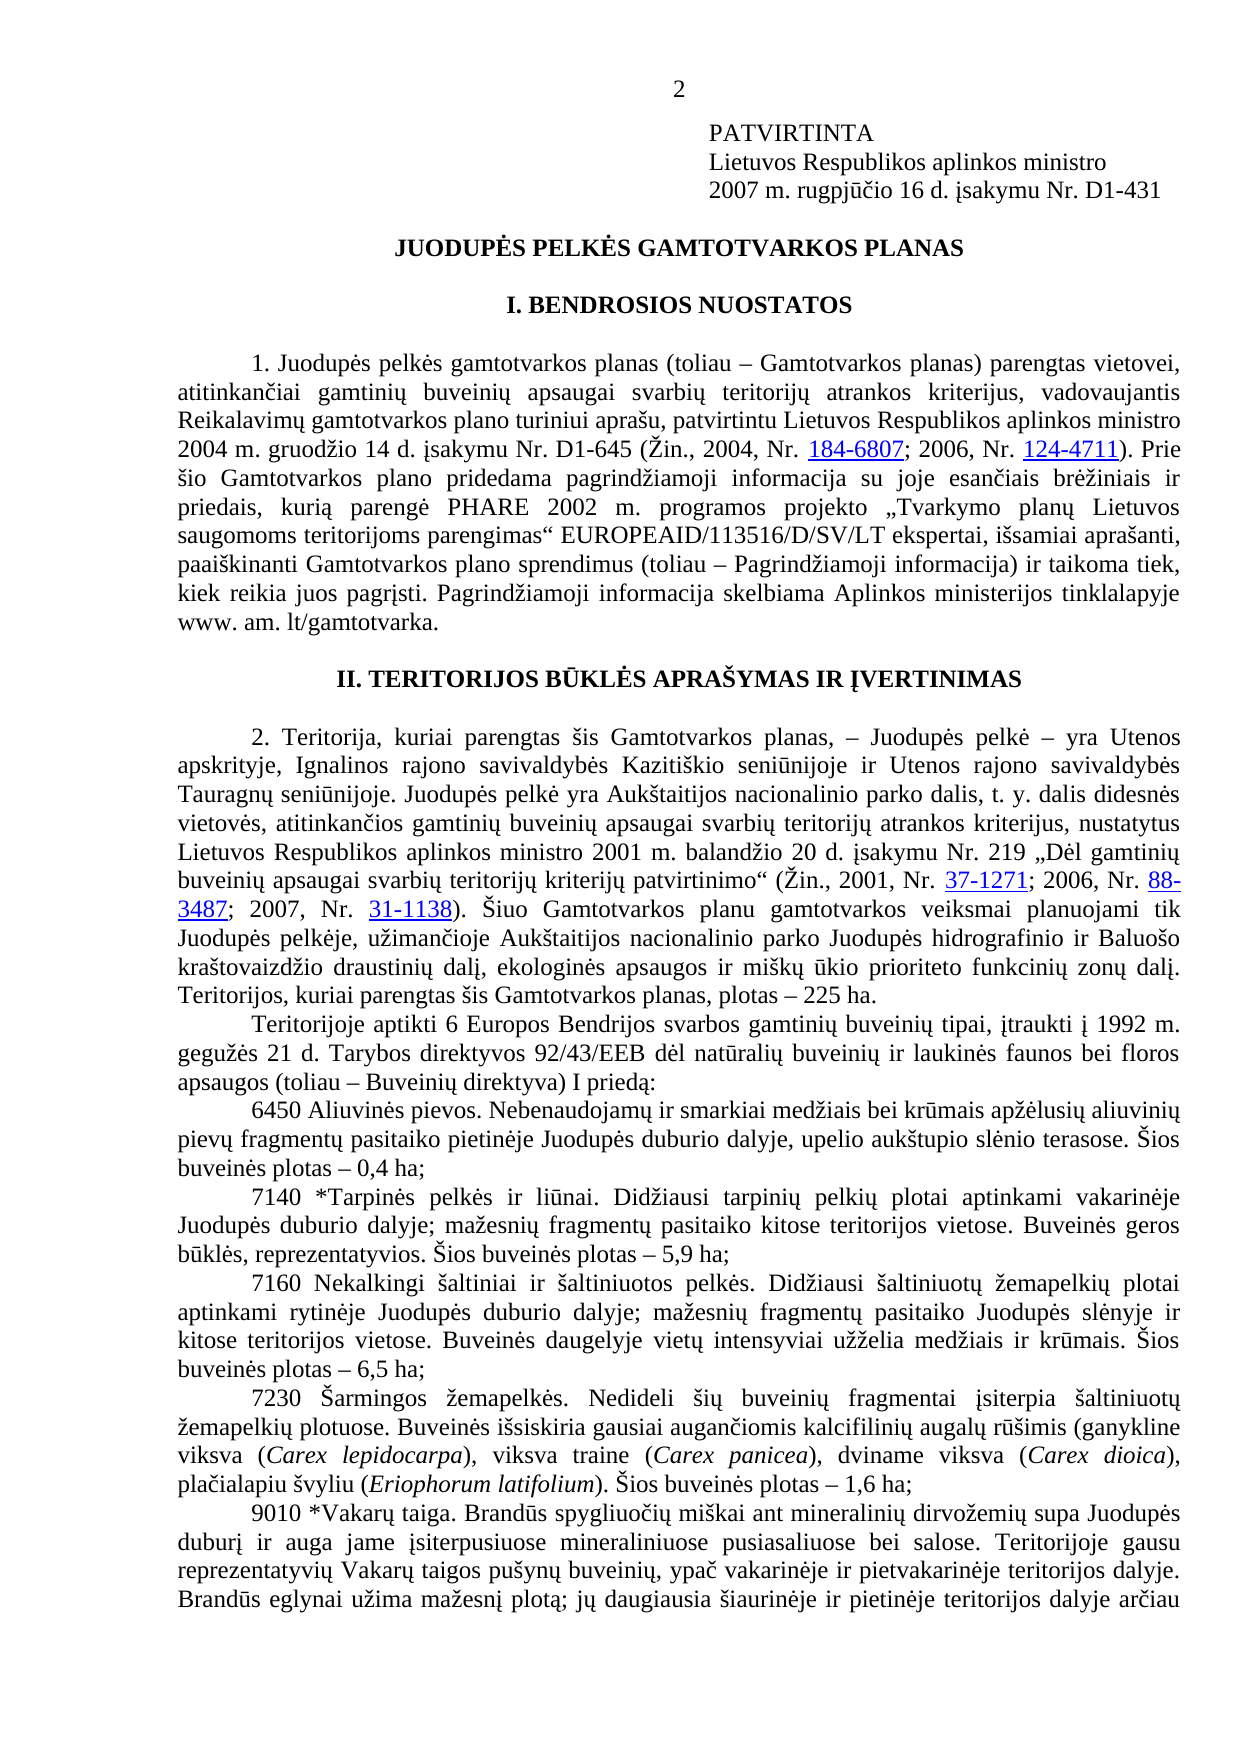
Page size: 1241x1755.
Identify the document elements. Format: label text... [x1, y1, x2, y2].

text 9010 *Vakarų taiga. Brandūs spygliuočių miškai ant mineralinių dirvožemių supa Juodupės duburį ir auga jame įsiterpusiuose mineraliniuose pusiasaliuose bei salose. Teritorijoje gausu reprezentatyvių Vakarų taigos pušynų buveinių, ypač vakarinėje ir pietvakarinėje teritorijos dalyje. Brandūs eglynai užima mažesnį plotą; jų daugiausia šiaurinėje ir pietinėje teritorijos dalyje arčiau [177, 1498, 1181, 1613]
text 6450 Aliuvinės pievos. Nebenaudojamų ir smarkiai medžiais bei krūmais apžėlusių aliuvinių pievų fragmentų pasitaiko pietinėje Juodupės duburio dalyje, upelio aukštupio slėnio terasose. Šios buveinės plotas – 0,4 ha; [177, 1096, 1181, 1182]
text 7230 Šarmingos žemapelkės. Nedideli šių buveinių fragmentai įsiterpia šaltiniuotų žemapelkių plotuose. Buveinės išsiskiria gausiai augančiomis kalcifilinių augalų rūšimis (ganykline viksva (Carex lepidocarpa), viksva traine (Carex panicea), dviname viksva (Carex dioica), plačialapiu švyliu (Eriophorum latifolium). Šios buveinės plotas – 1,6 ha; [177, 1383, 1181, 1498]
text Teritorijoje aptikti 6 Europos Bendrijos svarbos gamtinių buveinių tipai, įtraukti į 1992 m. gegužės 21 d. Tarybos direktyvos 92/43/EEB dėl natūralių buveinių ir laukinės faunos bei floros apsaugos (toliau – Buveinių direktyva) I priedą: [177, 1009, 1181, 1096]
text Lietuvos Respublikos aplinkos ministro [709, 147, 1181, 176]
text 2007 m. rugpjūčio 16 d. įsakymu Nr. D1-431 [709, 176, 1181, 204]
text II. TERITORIJOS BŪKLĖS APRAŠYMAS IR ĮVERTINIMAS [177, 664, 1181, 693]
text JUODUPĖS PELKĖS GAMTOTVARKOS PLANAS [177, 233, 1181, 262]
text 7140 *Tarpinės pelkės ir liūnai. Didžiausi tarpinių pelkių plotai aptinkami vakarinėje Juodupės duburio dalyje; mažesnių fragmentų pasitaiko kitose teritorijos vietose. Buveinės geros būklės, reprezentatyvios. Šios buveinės plotas – 5,9 ha; [177, 1182, 1181, 1268]
text PATVIRTINTA [709, 118, 1181, 147]
text 2. Teritorija, kuriai parengtas šis Gamtotvarkos planas, – Juodupės pelkė – yra Utenos apskrityje, Ignalinos rajono savivaldybės Kazitiškio seniūnijoje ir Utenos rajono savivaldybės Tauragnų seniūnijoje. Juodupės pelkė yra Aukštaitijos nacionalinio parko dalis, t. y. dalis didesnės vietovės, atitinkančios gamtinių buveinių apsaugai svarbių teritorijų atrankos kriterijus, nustatytus Lietuvos Respublikos aplinkos ministro 2001 m. balandžio 20 d. įsakymu Nr. 219 „Dėl gamtinių buveinių apsaugai svarbių teritorijų kriterijų patvirtinimo“ (Žin., 2001, Nr. 37-1271; 2006, Nr. 88-3487; 2007, Nr. 31-1138). Šiuo Gamtotvarkos planu gamtotvarkos veiksmai planuojami tik Juodupės pelkėje, užimančioje Aukštaitijos nacionalinio parko Juodupės hidrografinio ir Baluošo kraštovaizdžio draustinių dalį, ekologinės apsaugos ir miškų ūkio prioriteto funkcinių zonų dalį. Teritorijos, kuriai parengtas šis Gamtotvarkos planas, plotas – 225 ha. [177, 722, 1181, 1009]
text 1. Juodupės pelkės gamtotvarkos planas (toliau – Gamtotvarkos planas) parengtas vietovei, atitinkančiai gamtinių buveinių apsaugai svarbių teritorijų atrankos kriterijus, vadovaujantis Reikalavimų gamtotvarkos plano turiniui aprašu, patvirtintu Lietuvos Respublikos aplinkos ministro 2004 m. gruodžio 14 d. įsakymu Nr. D1-645 (Žin., 2004, Nr. 184-6807; 2006, Nr. 124-4711). Prie šio Gamtotvarkos plano pridedama pagrindžiamoji informacija su joje esančiais brėžiniais ir priedais, kurią parengė PHARE 2002 m. programos projekto „Tvarkymo planų Lietuvos saugomoms teritorijoms parengimas“ EUROPEAID/113516/D/SV/LT ekspertai, išsamiai aprašanti, paaiškinanti Gamtotvarkos plano sprendimus (toliau – Pagrindžiamoji informacija) ir taikoma tiek, kiek reikia juos pagrįsti. Pagrindžiamoji informacija skelbiama Aplinkos ministerijos tinklalapyje www. am. lt/gamtotvarka. [177, 348, 1181, 636]
text 7160 Nekalkingi šaltiniai ir šaltiniuotos pelkės. Didžiausi šaltiniuotų žemapelkių plotai aptinkami rytinėje Juodupės duburio dalyje; mažesnių fragmentų pasitaiko Juodupės slėnyje ir kitose teritorijos vietose. Buveinės daugelyje vietų intensyviai užželia medžiais ir krūmais. Šios buveinės plotas – 6,5 ha; [177, 1268, 1181, 1383]
text I. BENDROSIOS NUOSTATOS [177, 291, 1181, 319]
